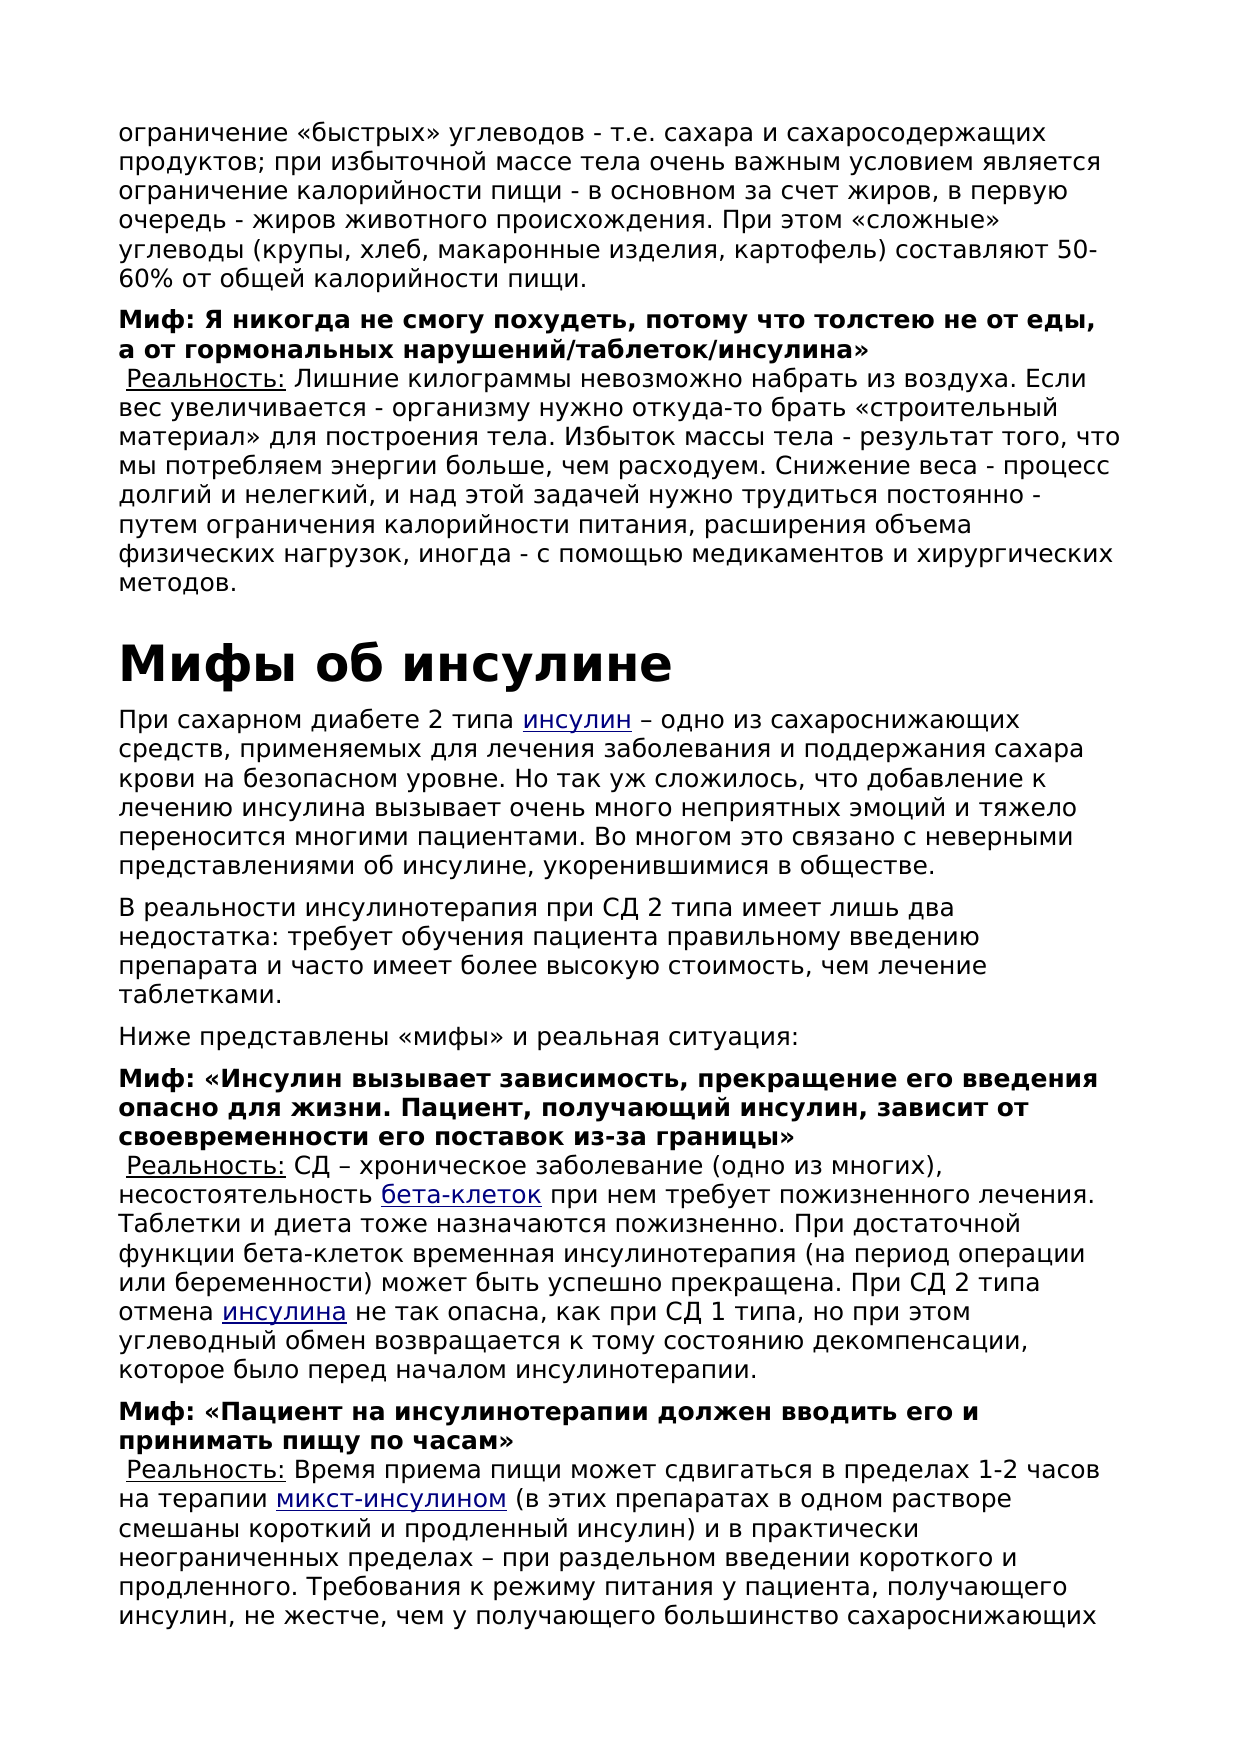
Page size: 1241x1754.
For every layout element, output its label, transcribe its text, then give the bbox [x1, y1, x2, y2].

text В реальности инсулинотерапия при СД 2 типа имеет лишь два недостатка: требует обучения пациента правильному введению препарата и часто имеет более высокую стоимость, чем лечение таблетками. [118, 893, 1122, 1010]
text При сахарном диабете 2 типа инсулин – одно из сахароснижающих средств, применяемых для лечения заболевания и поддержания сахара крови на безопасном уровне. Но так уж сложилось, что добавление к лечению инсулина вызывает очень много неприятных эмоций и тяжело переносится многими пациентами. Во многом это связано с неверными представлениями об инсулине, укоренившимися в обществе. [118, 706, 1122, 881]
text ограничение «быстрых» углеводов - т.е. сахара и сахаросодержащих продуктов; при избыточной массе тела очень важным условием является ограничение калорийности пищи - в основном за счет жиров, в первую очередь - жиров животного происхождения. При этом «сложные» углеводы (крупы, хлеб, макаронные изделия, картофель) составляют 50-60% от общей калорийности пищи. [118, 118, 1122, 293]
text Миф: Я никогда не смогу похудеть, потому что толстею не от еды, а от гормональных нарушений/таблеток/инсулина» Реальность: Лишние килограммы невозможно набрать из воздуха. Если вес увеличивается - организму нужно откуда-то брать «строительный материал» для построения тела. Избыток массы тела - результат того, что мы потребляем энергии больше, чем расходуем. Снижение веса - процесс долгий и нелегкий, и над этой задачей нужно трудиться постоянно - путем ограничения калорийности питания, расширения объема физических нагрузок, иногда - с помощью медикаментов и хирургических методов. [118, 306, 1122, 597]
text Миф: «Инсулин вызывает зависимость, прекращение его введения опасно для жизни. Пациент, получающий инсулин, зависит от своевременности его поставок из-за границы» Реальность: СД – хроническое заболевание (одно из многих), несостоятельность бета-клеток при нем требует пожизненного лечения. Таблетки и диета тоже назначаются пожизненно. При достаточной функции бета-клеток временная инсулинотерапия (на период операции или беременности) может быть успешно прекращена. При СД 2 типа отмена инсулина не так опасна, как при СД 1 типа, но при этом углеводный обмен возвращается к тому состоянию декомпенсации, которое было перед началом инсулинотерапии. [118, 1064, 1122, 1385]
text Миф: «Пациент на инсулинотерапии должен вводить его и принимать пищу по часам» Реальность: Время приема пищи может сдвигаться в пределах 1-2 часов на терапии микст-инсулином (в этих препаратах в одном растворе смешаны короткий и продленный инсулин) и в практически неограниченных пределах – при раздельном введении короткого и продленного. Требования к режиму питания у пациента, получающего инсулин, не жестче, чем у получающего большинство сахароснижающих [118, 1397, 1122, 1631]
text Ниже представлены «мифы» и реальная ситуация: [118, 1022, 1122, 1051]
subtitle Мифы об инсулине [118, 635, 1122, 693]
